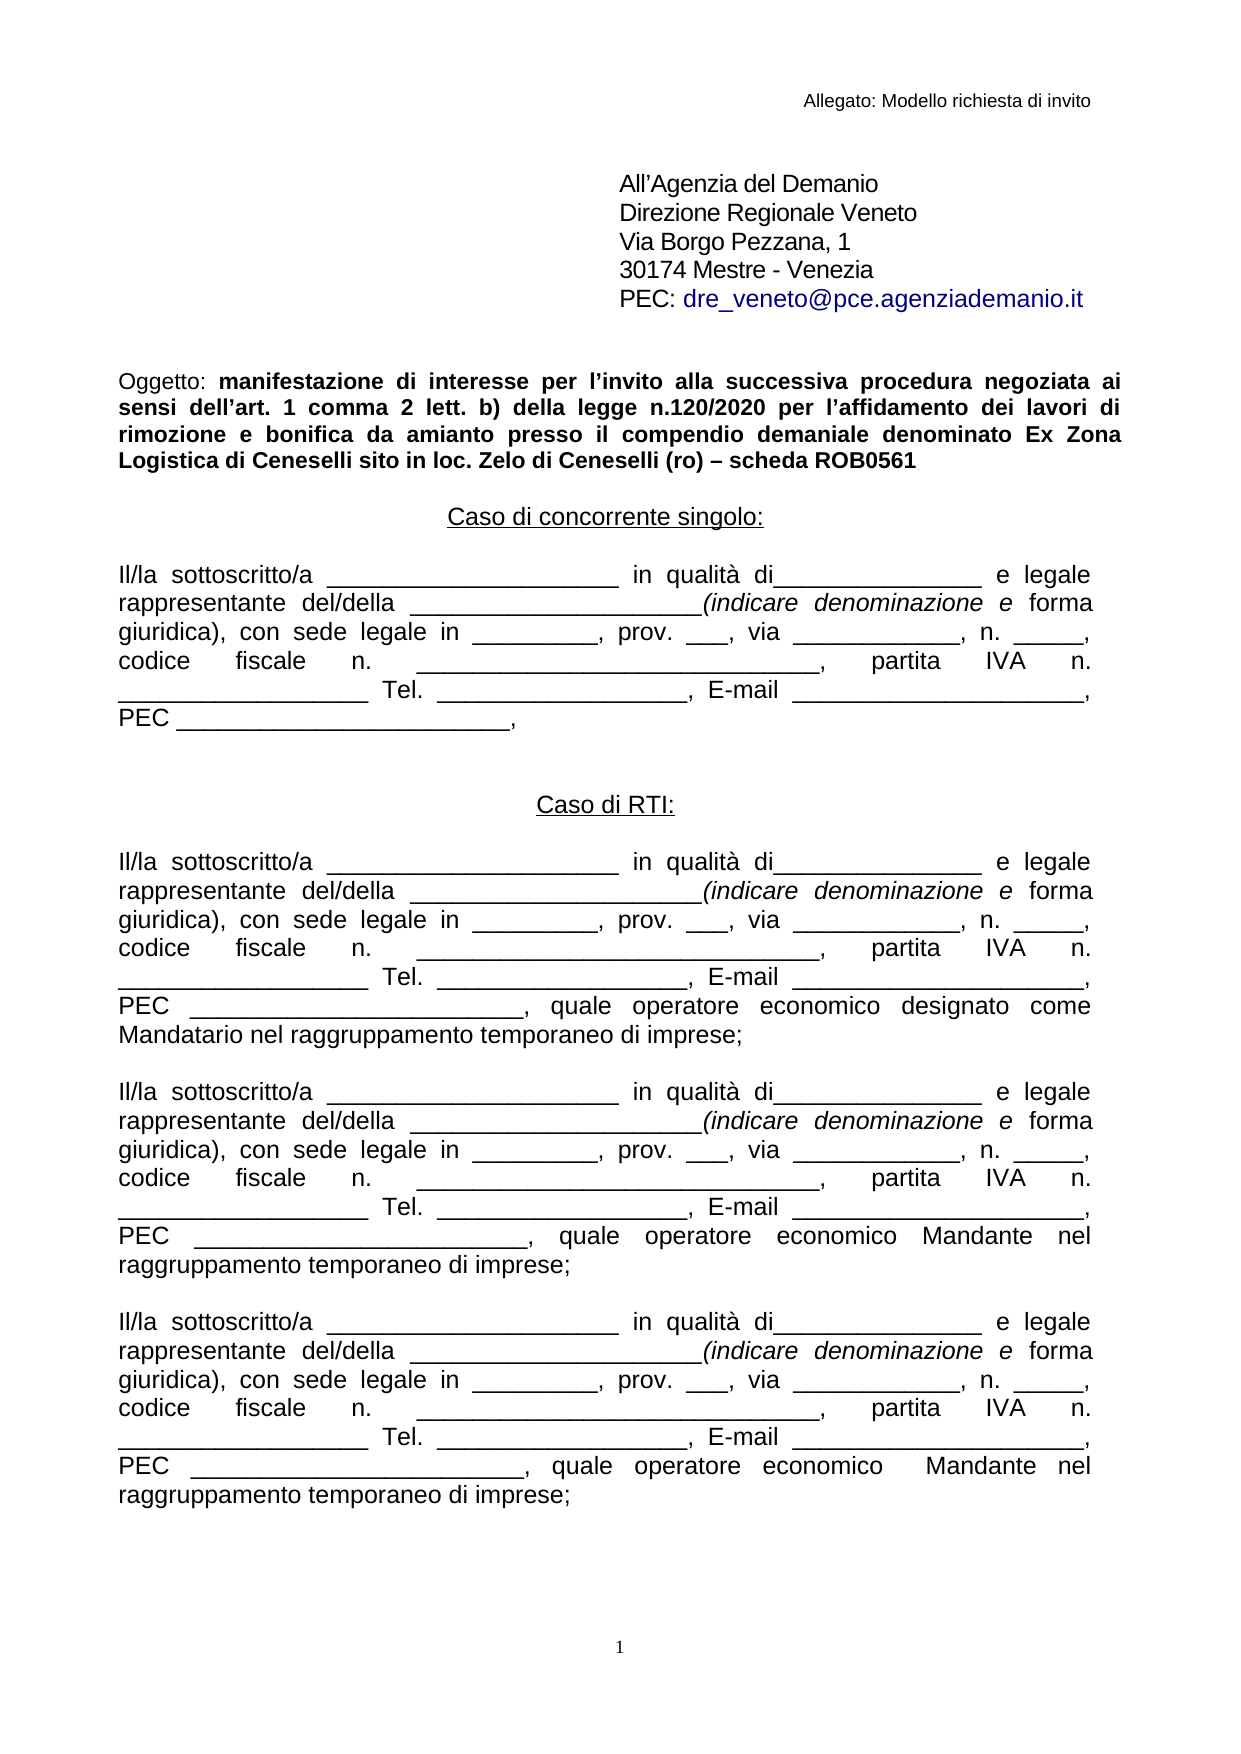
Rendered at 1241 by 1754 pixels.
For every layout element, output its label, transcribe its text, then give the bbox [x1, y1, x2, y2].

text Il/la sottoscritto/a _____________________ in qualità di_______________ e legale rappresentante del/della _____________________(indicare denominazione e forma giuridica), con sede legale in _________, prov. ___, via ____________, n. _____, codice fiscale n. _____________________________, partita IVA n. __________________ Tel. __________________, E-mail _____________________, PEC ________________________, [118, 559, 1093, 732]
text Direzione Regionale Veneto [619, 198, 1125, 227]
text Caso di RTI: [118, 789, 1093, 818]
text Il/la sottoscritto/a _____________________ in qualità di_______________ e legale rappresentante del/della _____________________(indicare denominazione e forma giuridica), con sede legale in _________, prov. ___, via ____________, n. _____, codice fiscale n. _____________________________, partita IVA n. __________________ Tel. __________________, E-mail _____________________, PEC ________________________, quale operatore economico Mandante nel raggruppamento temporaneo di imprese; [118, 1307, 1093, 1508]
text Allegato: Modello richiesta di invito [118, 90, 1122, 112]
text Il/la sottoscritto/a _____________________ in qualità di_______________ e legale rappresentante del/della _____________________(indicare denominazione e forma giuridica), con sede legale in _________, prov. ___, via ____________, n. _____, codice fiscale n. _____________________________, partita IVA n. __________________ Tel. __________________, E-mail _____________________, PEC ________________________, quale operatore economico designato come Mandatario nel raggruppamento temporaneo di imprese; [118, 847, 1093, 1048]
text Il/la sottoscritto/a _____________________ in qualità di_______________ e legale rappresentante del/della _____________________(indicare denominazione e forma giuridica), con sede legale in _________, prov. ___, via ____________, n. _____, codice fiscale n. _____________________________, partita IVA n. __________________ Tel. __________________, E-mail _____________________, PEC ________________________, quale operatore economico Mandante nel raggruppamento temporaneo di imprese; [118, 1077, 1093, 1278]
text PEC: dre_veneto@pce.agenziademanio.it [619, 284, 1125, 313]
text Via Borgo Pezzana, 1 [619, 227, 1125, 255]
text 30174 Mestre - Venezia [619, 255, 1125, 284]
text Oggetto: manifestazione di interesse per l’invito alla successiva procedura negoziata ai sensi dell’art. 1 comma 2 lett. b) della legge n.120/2020 per l’affidamento dei lavori di rimozione e bonifica da amianto presso il compendio demaniale denominato Ex Zona Logistica di Ceneselli sito in loc. Zelo di Ceneselli (ro) – scheda ROB0561 [118, 368, 1122, 473]
text All’Agenzia del Demanio [619, 169, 1125, 198]
text Caso di concorrente singolo: [118, 502, 1093, 531]
